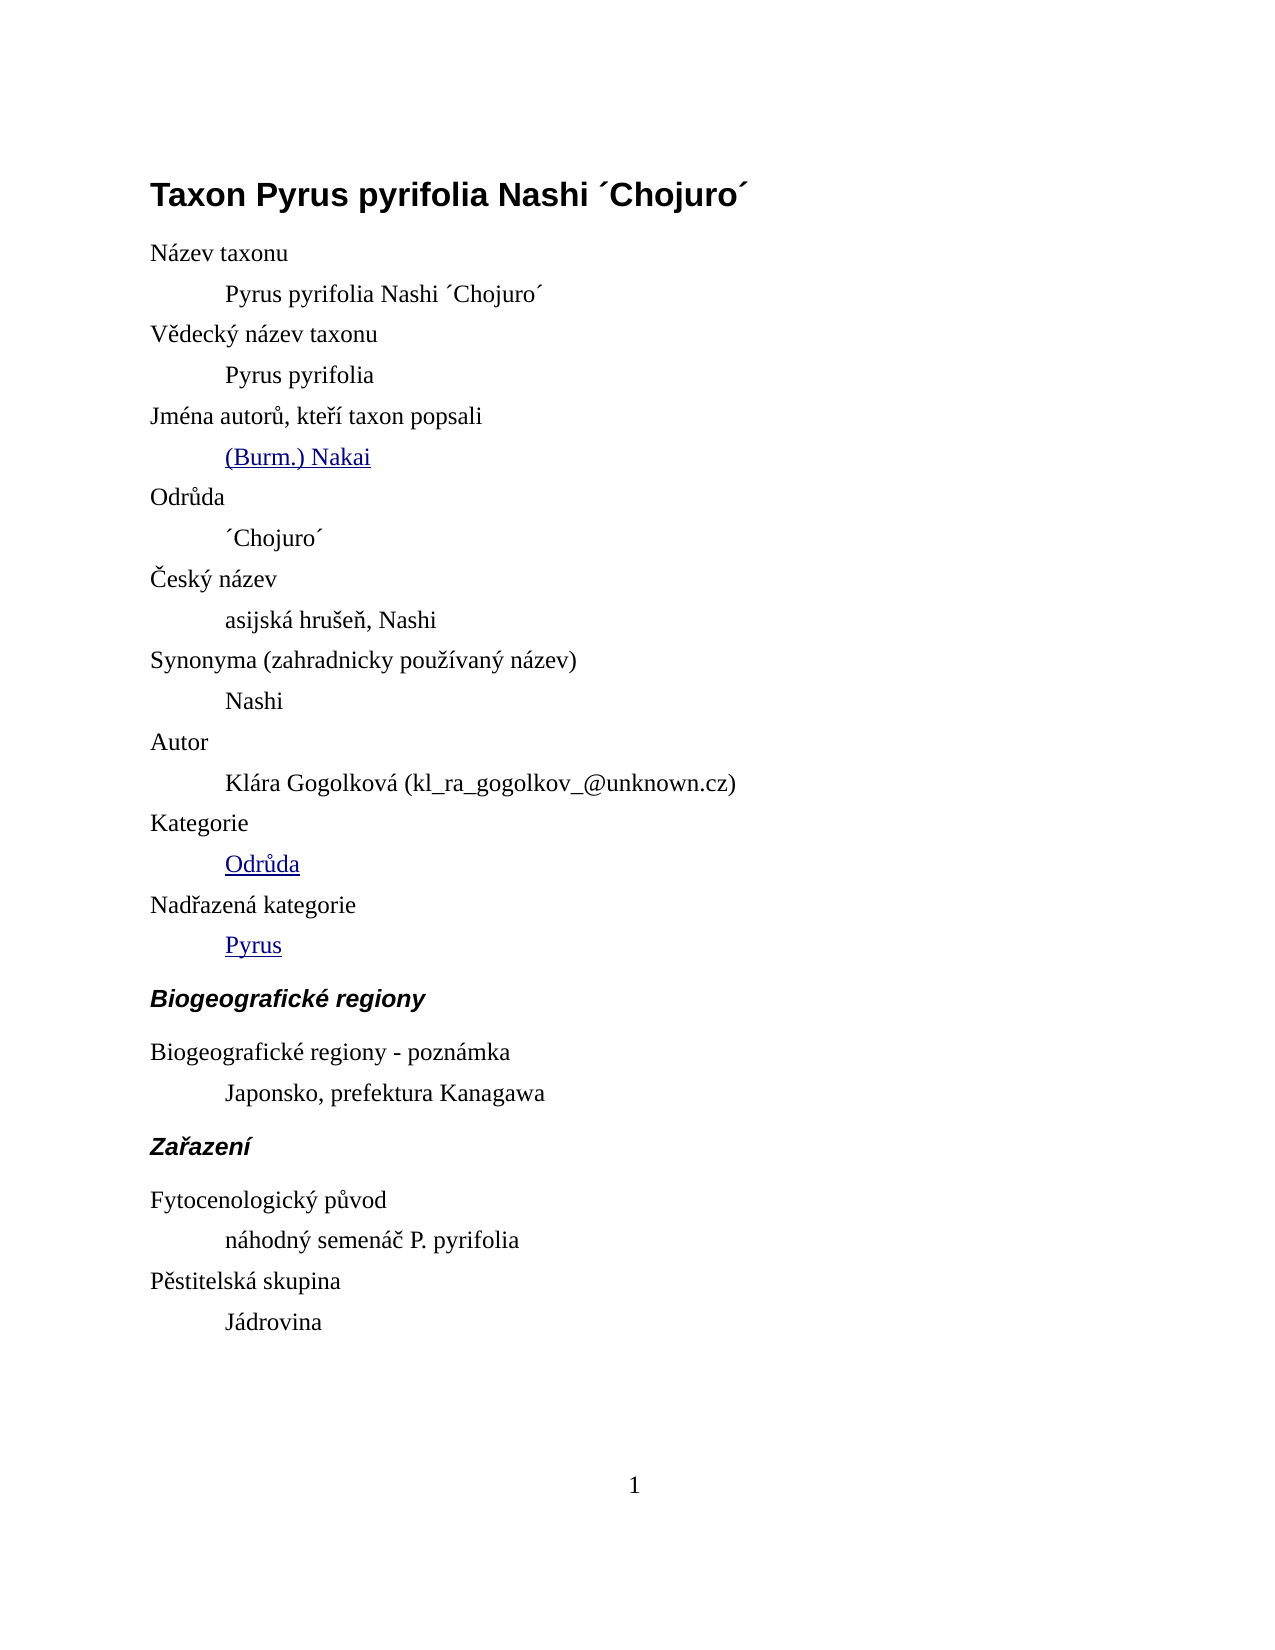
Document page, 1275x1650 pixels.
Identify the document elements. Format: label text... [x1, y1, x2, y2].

text Název taxonu [150, 238, 1125, 267]
text Biogeografické regiony - poznámka [150, 1037, 1125, 1066]
text Kategorie [150, 808, 1125, 837]
text Vědecký název taxonu [150, 319, 1125, 348]
text Jména autorů, kteří taxon popsali [150, 401, 1125, 430]
subtitle Taxon Pyrus pyrifolia Nashi ´Chojuro´ [150, 175, 1125, 214]
text asijská hrušeň, Nashi [225, 605, 1125, 633]
text Nadřazená kategorie [150, 890, 1125, 918]
text (Burm.) Nakai [225, 442, 1125, 471]
text Japonsko, prefektura Kanagawa [225, 1078, 1125, 1107]
text Klára Gogolková (kl_ra_gogolkov_@unknown.cz) [225, 768, 1125, 796]
text Pyrus [225, 931, 1125, 959]
text ´Chojuro´ [225, 523, 1125, 552]
text Jádrovina [225, 1307, 1125, 1336]
text Odrůda [150, 482, 1125, 511]
subtitle Biogeografické regiony [150, 984, 1125, 1013]
text Český název [150, 564, 1125, 593]
subtitle Zařazení [150, 1132, 1125, 1160]
text Pyrus pyrifolia Nashi ´Chojuro´ [225, 279, 1125, 308]
text Fytocenologický původ [150, 1185, 1125, 1213]
text náhodný semenáč P. pyrifolia [225, 1226, 1125, 1254]
text Pyrus pyrifolia [225, 360, 1125, 389]
text Autor [150, 727, 1125, 756]
text Nashi [225, 686, 1125, 715]
text Synonyma (zahradnicky používaný název) [150, 645, 1125, 674]
text Odrůda [225, 849, 1125, 878]
text Pěstitelská skupina [150, 1266, 1125, 1295]
